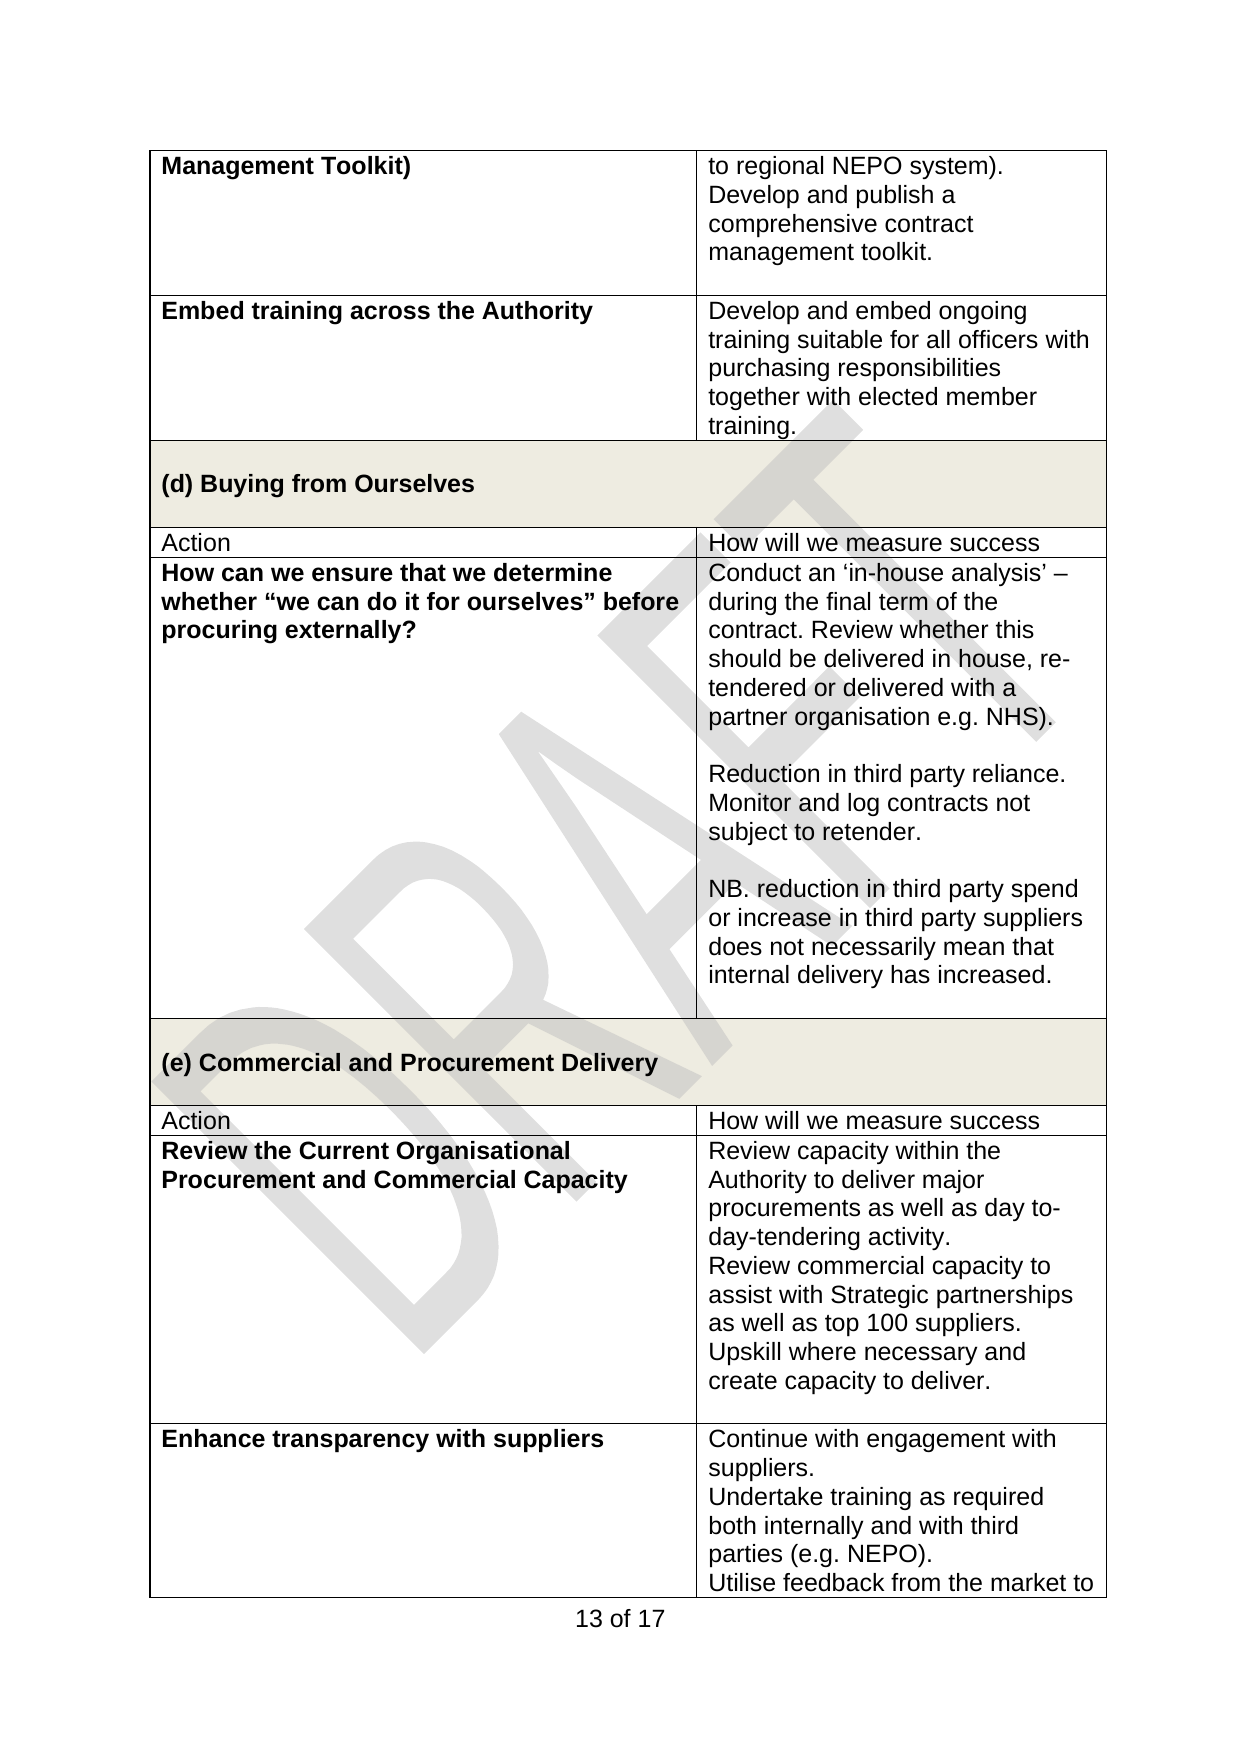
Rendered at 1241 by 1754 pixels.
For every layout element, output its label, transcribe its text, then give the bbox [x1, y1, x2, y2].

table_cell Embed training across the Authority [151, 296, 696, 439]
table_cell Review capacity within the Authority to deliver major procurements as well as day to-day-tendering activity. Review commercial capacity to assist with Strategic partnerships as well as top 100 suppliers. Upskill where necessary and create capacity to deliver. [697, 1136, 1106, 1423]
table_cell (e) Commercial and Procurement Delivery [151, 1019, 216, 1080]
table_cell Action [217, 1106, 412, 1135]
table_cell Enhance transparency with suppliers [151, 1424, 696, 1597]
table_cell Management Toolkit) [151, 151, 696, 295]
table_cell How will we measure success [697, 528, 850, 557]
table_cell How will we measure success [863, 528, 1106, 557]
table_cell [815, 441, 1106, 527]
table_cell How will we measure success [697, 1106, 1106, 1135]
table_cell How can we ensure that we determine whether “we can do it for ourselves” before procuring externally? [151, 558, 696, 1018]
table_cell (e) Commercial and Procurement Delivery [485, 1019, 1106, 1105]
table_cell to regional NEPO system). Develop and publish a comprehensive contract management toolkit. [697, 151, 1106, 295]
table_cell Conduct an ‘in-house analysis’ – during the final term of the contract. Review whether this should be delivered in house, re-tendered or delivered with a partner organisation e.g. NHS). Reduction in third party reliance. Monitor and log contracts not subject to retender. NB. reduction in third party spend or increase in third party suppliers does not necessarily mean that internal delivery has increased. [697, 558, 1106, 1018]
table_cell Action [151, 1106, 203, 1135]
table_cell Action [427, 1106, 508, 1135]
table_cell (e) Commercial and Procurement Delivery [202, 1044, 384, 1105]
table_cell (e) Commercial and Procurement Delivery [316, 1019, 478, 1105]
table_cell Review the Current Organisational Procurement and Commercial Capacity [151, 1136, 696, 1423]
table_cell (d) Buying from Ourselves [151, 441, 790, 527]
table_cell [768, 501, 820, 527]
table_cell Action [151, 528, 696, 557]
table_cell Action [522, 1106, 696, 1135]
table_cell Develop and embed ongoing training suitable for all officers with purchasing responsibilities together with elected member training. [697, 296, 1106, 439]
table_cell Continue with engagement with suppliers. Undertake training as required both internally and with third parties (e.g. NEPO). Utilise feedback from the market to [697, 1424, 1106, 1597]
